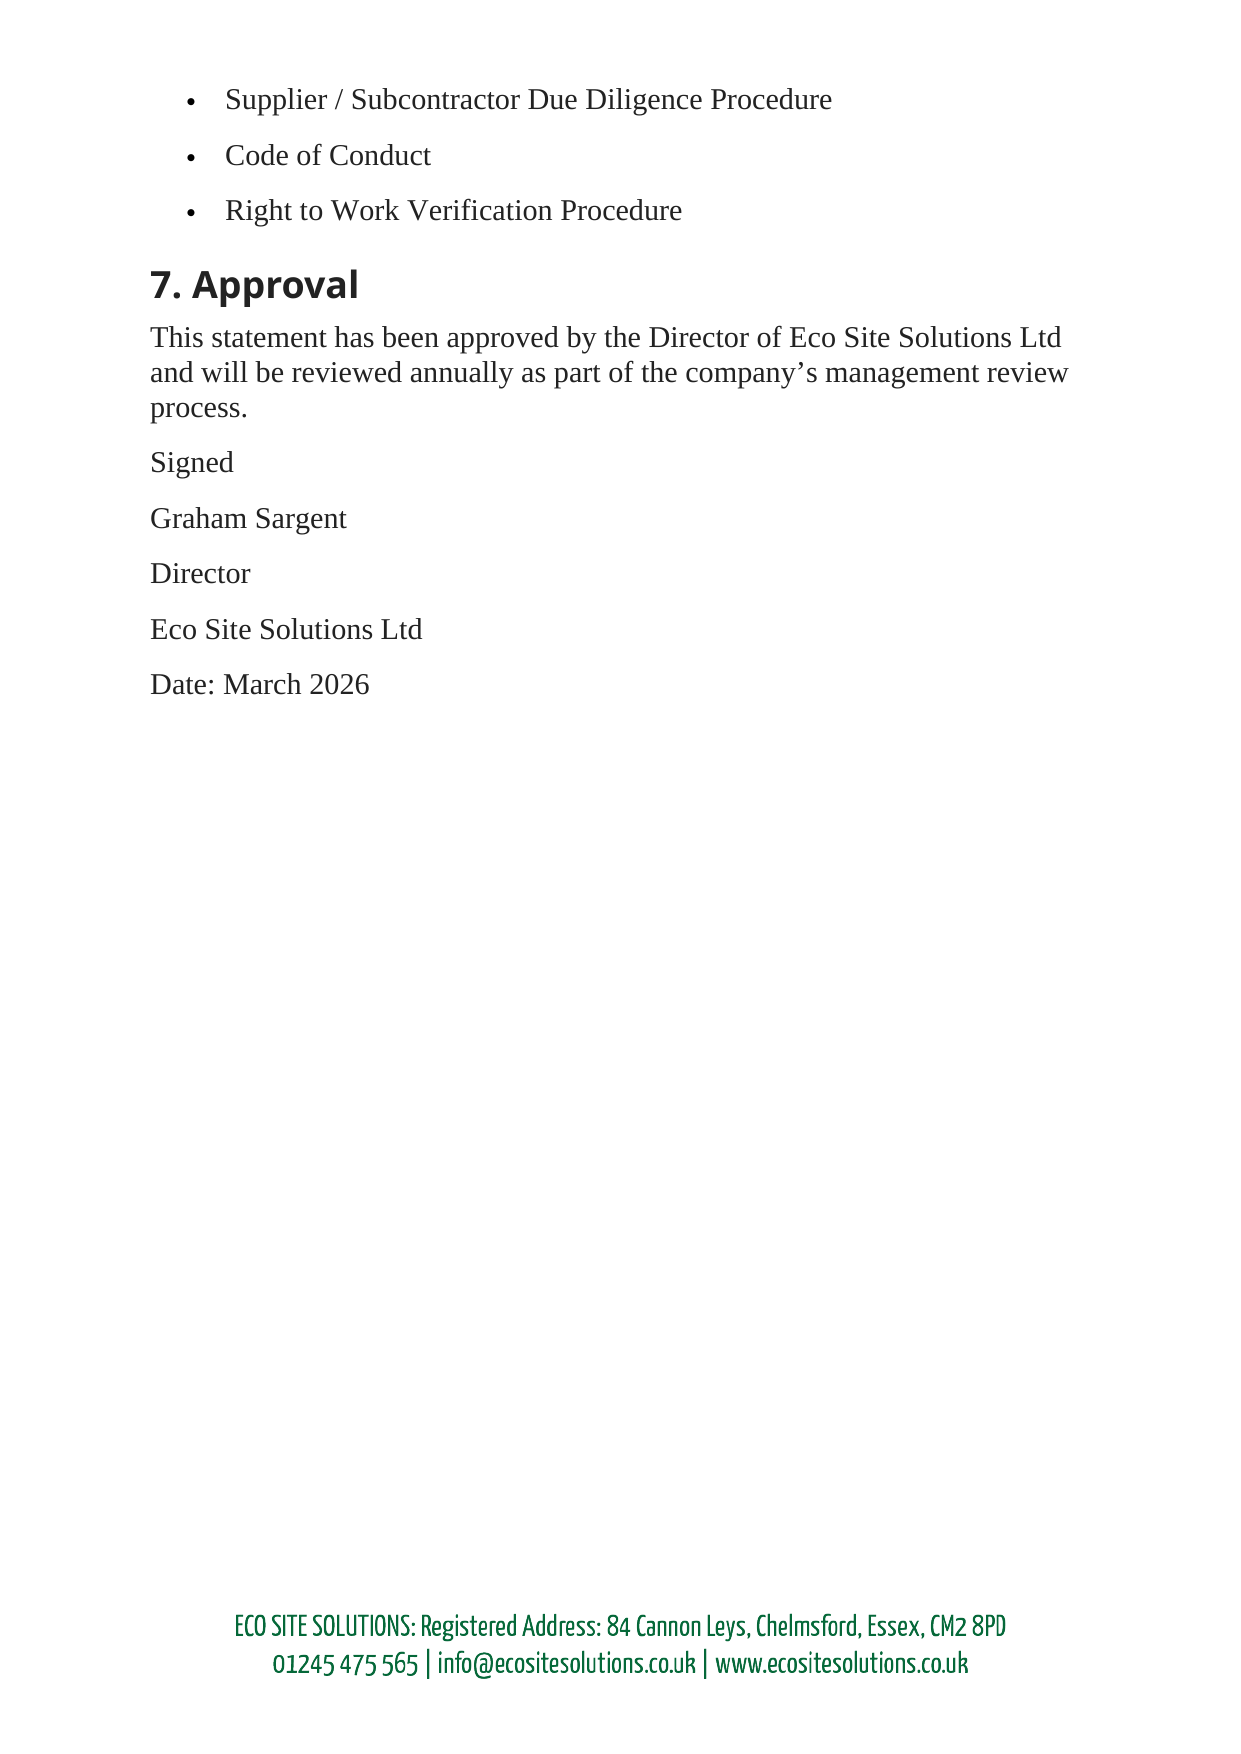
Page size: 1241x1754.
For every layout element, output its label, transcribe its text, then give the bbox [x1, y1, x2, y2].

text This statement has been approved by the Director of Eco Site Solutions Ltd and will be reviewed annually as part of the company’s management review process. [150, 319, 1090, 424]
text Date: March 2026 [150, 667, 1090, 701]
list Supplier / Subcontractor Due Diligence Procedure [187, 81, 1090, 116]
list Right to Work Verification Procedure [187, 192, 1090, 227]
text Eco Site Solutions Ltd [150, 611, 1090, 646]
text Signed [150, 444, 1090, 479]
text Director [150, 556, 1090, 590]
text Graham Sargent [150, 500, 1090, 535]
subtitle 7. Approval [150, 258, 1090, 309]
list Code of Conduct [187, 137, 1090, 171]
